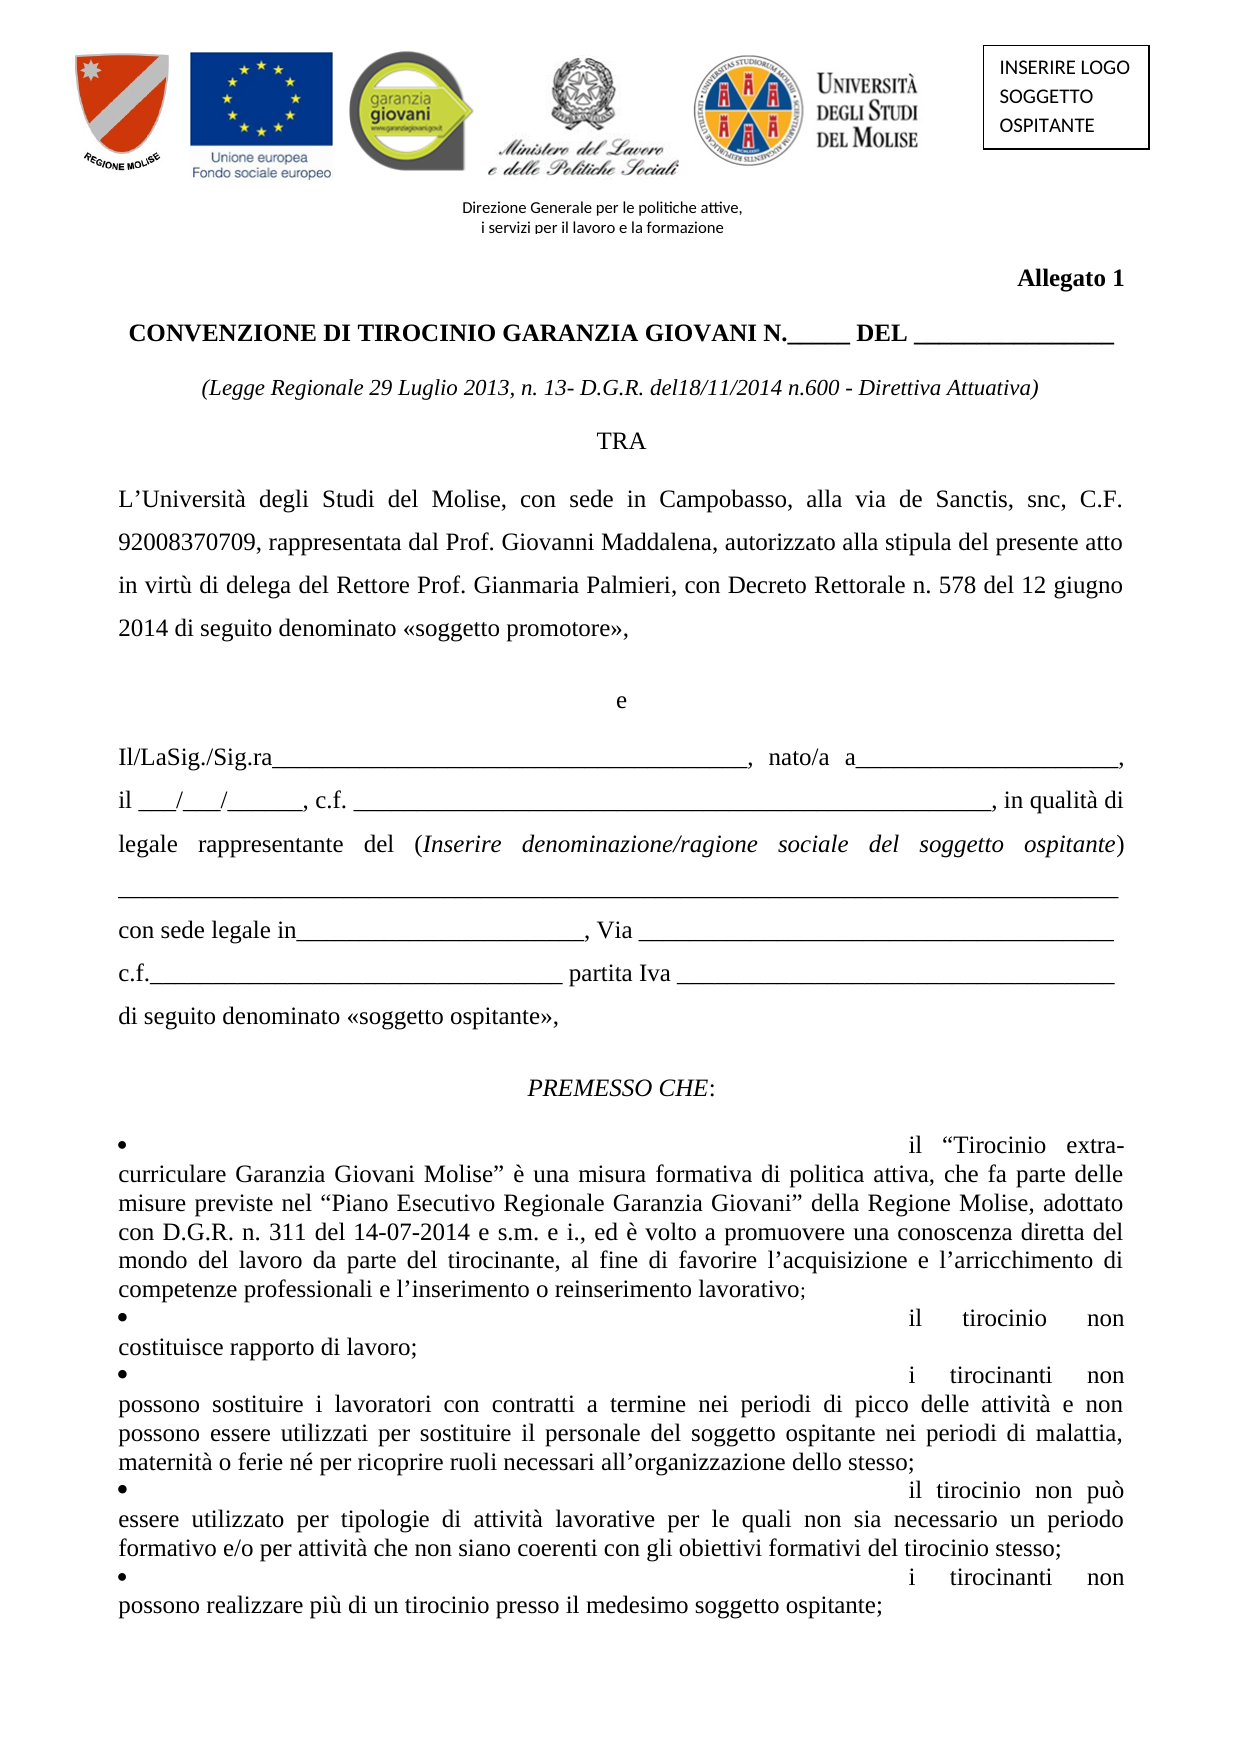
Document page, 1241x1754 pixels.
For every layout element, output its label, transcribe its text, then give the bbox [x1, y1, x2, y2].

text L’Università degli Studi del Molise, con sede in Campobasso, alla via de Sanctis, snc, C.F. 92008370709, rappresentata dal Prof. Giovanni Maddalena, autorizzato alla stipula del presente atto in virtù di delega del Rettore Prof. Gianmaria Palmieri, con Decreto Rettorale n. 578 del 12 giugno 2014 di seguito denominato «soggetto promotore», [118, 484, 1124, 642]
list i tirocinanti non possono realizzare più di un tirocinio presso il medesimo soggetto ospitante; [118, 1562, 1124, 1619]
text CONVENZIONE DI TIROCINIO GARANZIA GIOVANI N._____ DEL ________________ [118, 318, 1124, 347]
text Il/LaSig./Sig.ra______________________________________, nato/a a_____________________, il ___/___/______, c.f. ___________________________________________________, in qualità di legale rappresentante del (Inserire denominazione/ragione sociale del soggetto ospitante) ________________________________________________________________________________con sede legale in_______________________, Via ______________________________________ [118, 742, 1124, 944]
text Allegato 1 [118, 263, 1124, 292]
text e [118, 685, 1124, 714]
text TRA [118, 426, 1124, 455]
list il tirocinio non può essere utilizzato per tipologie di attività lavorative per le quali non sia necessario un periodo formativo e/o per attività che non siano coerenti con gli obiettivi formativi del tirocinio stesso; [118, 1476, 1124, 1562]
text c.f._________________________________ partita Iva ___________________________________ [118, 958, 1124, 987]
text di seguito denominato «soggetto ospitante», [118, 1001, 1124, 1030]
text PREMESSO CHE: [118, 1073, 1124, 1102]
list il “Tirocinio extra-curriculare Garanzia Giovani Molise” è una misura formativa di politica attiva, che fa parte delle misure previste nel “Piano Esecutivo Regionale Garanzia Giovani” della Regione Molise, adottato con D.G.R. n. 311 del 14-07-2014 e s.m. e i., ed è volto a promuovere una conoscenza diretta del mondo del lavoro da parte del tirocinante, al fine di favorire l’acquisizione e l’arricchimento di competenze professionali e l’inserimento o reinserimento lavorativo; [118, 1131, 1124, 1303]
list i tirocinanti non possono sostituire i lavoratori con contratti a termine nei periodi di picco delle attività e non possono essere utilizzati per sostituire il personale del soggetto ospitante nei periodi di malattia, maternità o ferie né per ricoprire ruoli necessari all’organizzazione dello stesso; [118, 1361, 1124, 1476]
text (Legge Regionale 29 Luglio 2013, n. 13- D.G.R. del18/11/2014 n.600 - Direttiva Attuativa) [118, 373, 1124, 400]
list il tirocinio non costituisce rapporto di lavoro; [118, 1303, 1124, 1361]
